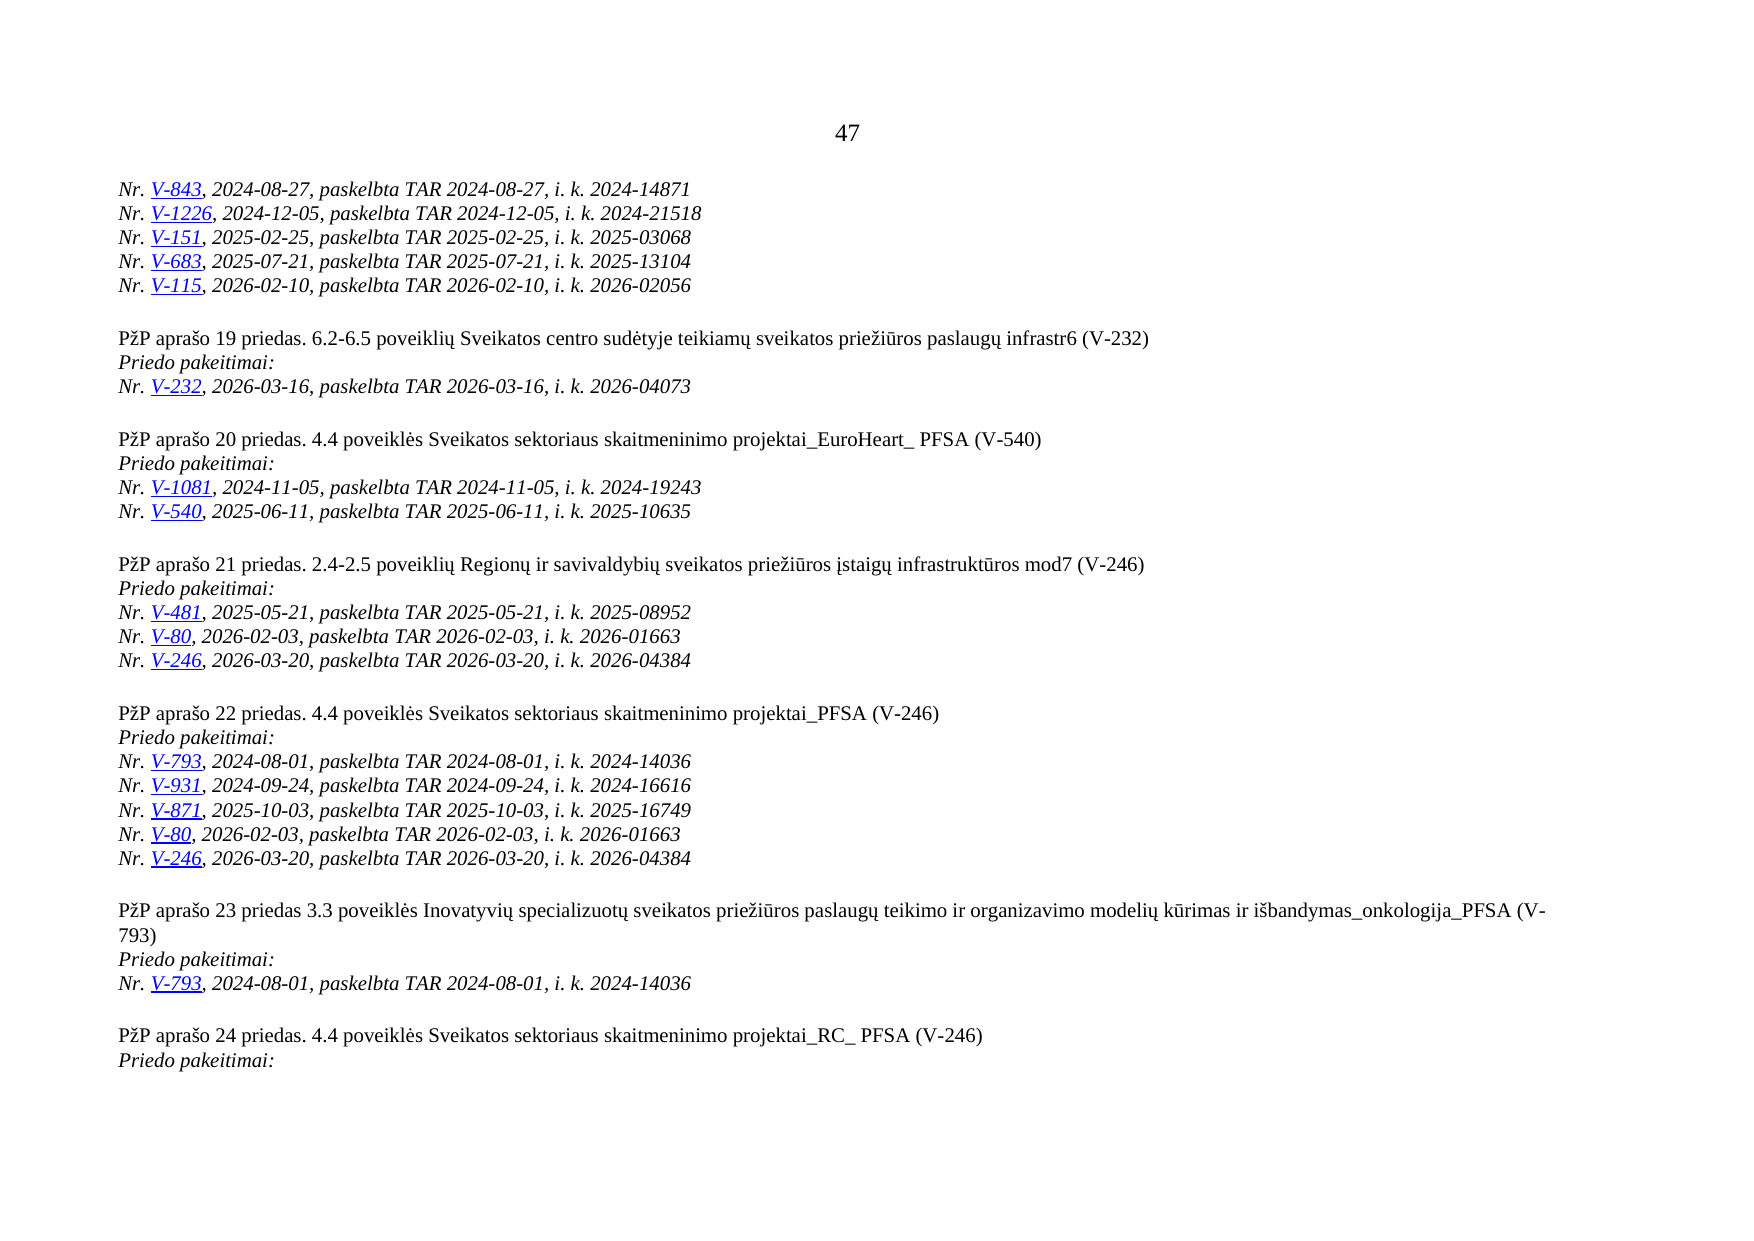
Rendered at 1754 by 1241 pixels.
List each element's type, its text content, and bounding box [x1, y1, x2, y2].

text Priedo pakeitimai: [118, 1047, 1577, 1072]
text Nr. V-151, 2025-02-25, paskelbta TAR 2025-02-25, i. k. 2025-03068 [118, 225, 1577, 249]
text PžP aprašo 24 priedas. 4.4 poveiklės Sveikatos sektoriaus skaitmeninimo projektai_RC_ PFSA (V-246) [118, 1023, 1577, 1047]
text Nr. V-232, 2026-03-16, paskelbta TAR 2026-03-16, i. k. 2026-04073 [118, 374, 1577, 398]
text Nr. V-793, 2024-08-01, paskelbta TAR 2024-08-01, i. k. 2024-14036 [118, 749, 1577, 773]
text Nr. V-246, 2026-03-20, paskelbta TAR 2026-03-20, i. k. 2026-04384 [118, 846, 1577, 870]
text PžP aprašo 19 priedas. 6.2-6.5 poveiklių Sveikatos centro sudėtyje teikiamų sveikatos priežiūros paslaugų infrastr6 (V-232) [118, 326, 1577, 350]
text Nr. V-115, 2026-02-10, paskelbta TAR 2026-02-10, i. k. 2026-02056 [118, 273, 1577, 297]
text Nr. V-540, 2025-06-11, paskelbta TAR 2025-06-11, i. k. 2025-10635 [118, 499, 1577, 523]
text PžP aprašo 23 priedas 3.3 poveiklės Inovatyvių specializuotų sveikatos priežiūros paslaugų teikimo ir organizavimo modelių kūrimas ir išbandymas_onkologija_PFSA (V-793) [118, 898, 1577, 947]
text PžP aprašo 20 priedas. 4.4 poveiklės Sveikatos sektoriaus skaitmeninimo projektai_EuroHeart_ PFSA (V-540) [118, 427, 1577, 451]
text Nr. V-80, 2026-02-03, paskelbta TAR 2026-02-03, i. k. 2026-01663 [118, 624, 1577, 648]
text Priedo pakeitimai: [118, 576, 1577, 600]
text Nr. V-80, 2026-02-03, paskelbta TAR 2026-02-03, i. k. 2026-01663 [118, 822, 1577, 846]
text Nr. V-843, 2024-08-27, paskelbta TAR 2024-08-27, i. k. 2024-14871 [118, 177, 1577, 201]
text Nr. V-871, 2025-10-03, paskelbta TAR 2025-10-03, i. k. 2025-16749 [118, 797, 1577, 822]
text Nr. V-1081, 2024-11-05, paskelbta TAR 2024-11-05, i. k. 2024-19243 [118, 475, 1577, 499]
text Priedo pakeitimai: [118, 451, 1577, 475]
text Priedo pakeitimai: [118, 947, 1577, 971]
text Nr. V-683, 2025-07-21, paskelbta TAR 2025-07-21, i. k. 2025-13104 [118, 249, 1577, 273]
text Nr. V-793, 2024-08-01, paskelbta TAR 2024-08-01, i. k. 2024-14036 [118, 971, 1577, 995]
text Nr. V-246, 2026-03-20, paskelbta TAR 2026-03-20, i. k. 2026-04384 [118, 648, 1577, 672]
text PžP aprašo 22 priedas. 4.4 poveiklės Sveikatos sektoriaus skaitmeninimo projektai_PFSA (V-246) [118, 701, 1577, 725]
text Priedo pakeitimai: [118, 350, 1577, 374]
text Nr. V-1226, 2024-12-05, paskelbta TAR 2024-12-05, i. k. 2024-21518 [118, 201, 1577, 225]
text Nr. V-481, 2025-05-21, paskelbta TAR 2025-05-21, i. k. 2025-08952 [118, 600, 1577, 624]
text PžP aprašo 21 priedas. 2.4-2.5 poveiklių Regionų ir savivaldybių sveikatos priežiūros įstaigų infrastruktūros mod7 (V-246) [118, 552, 1577, 576]
text Priedo pakeitimai: [118, 725, 1577, 749]
text Nr. V-931, 2024-09-24, paskelbta TAR 2024-09-24, i. k. 2024-16616 [118, 773, 1577, 797]
